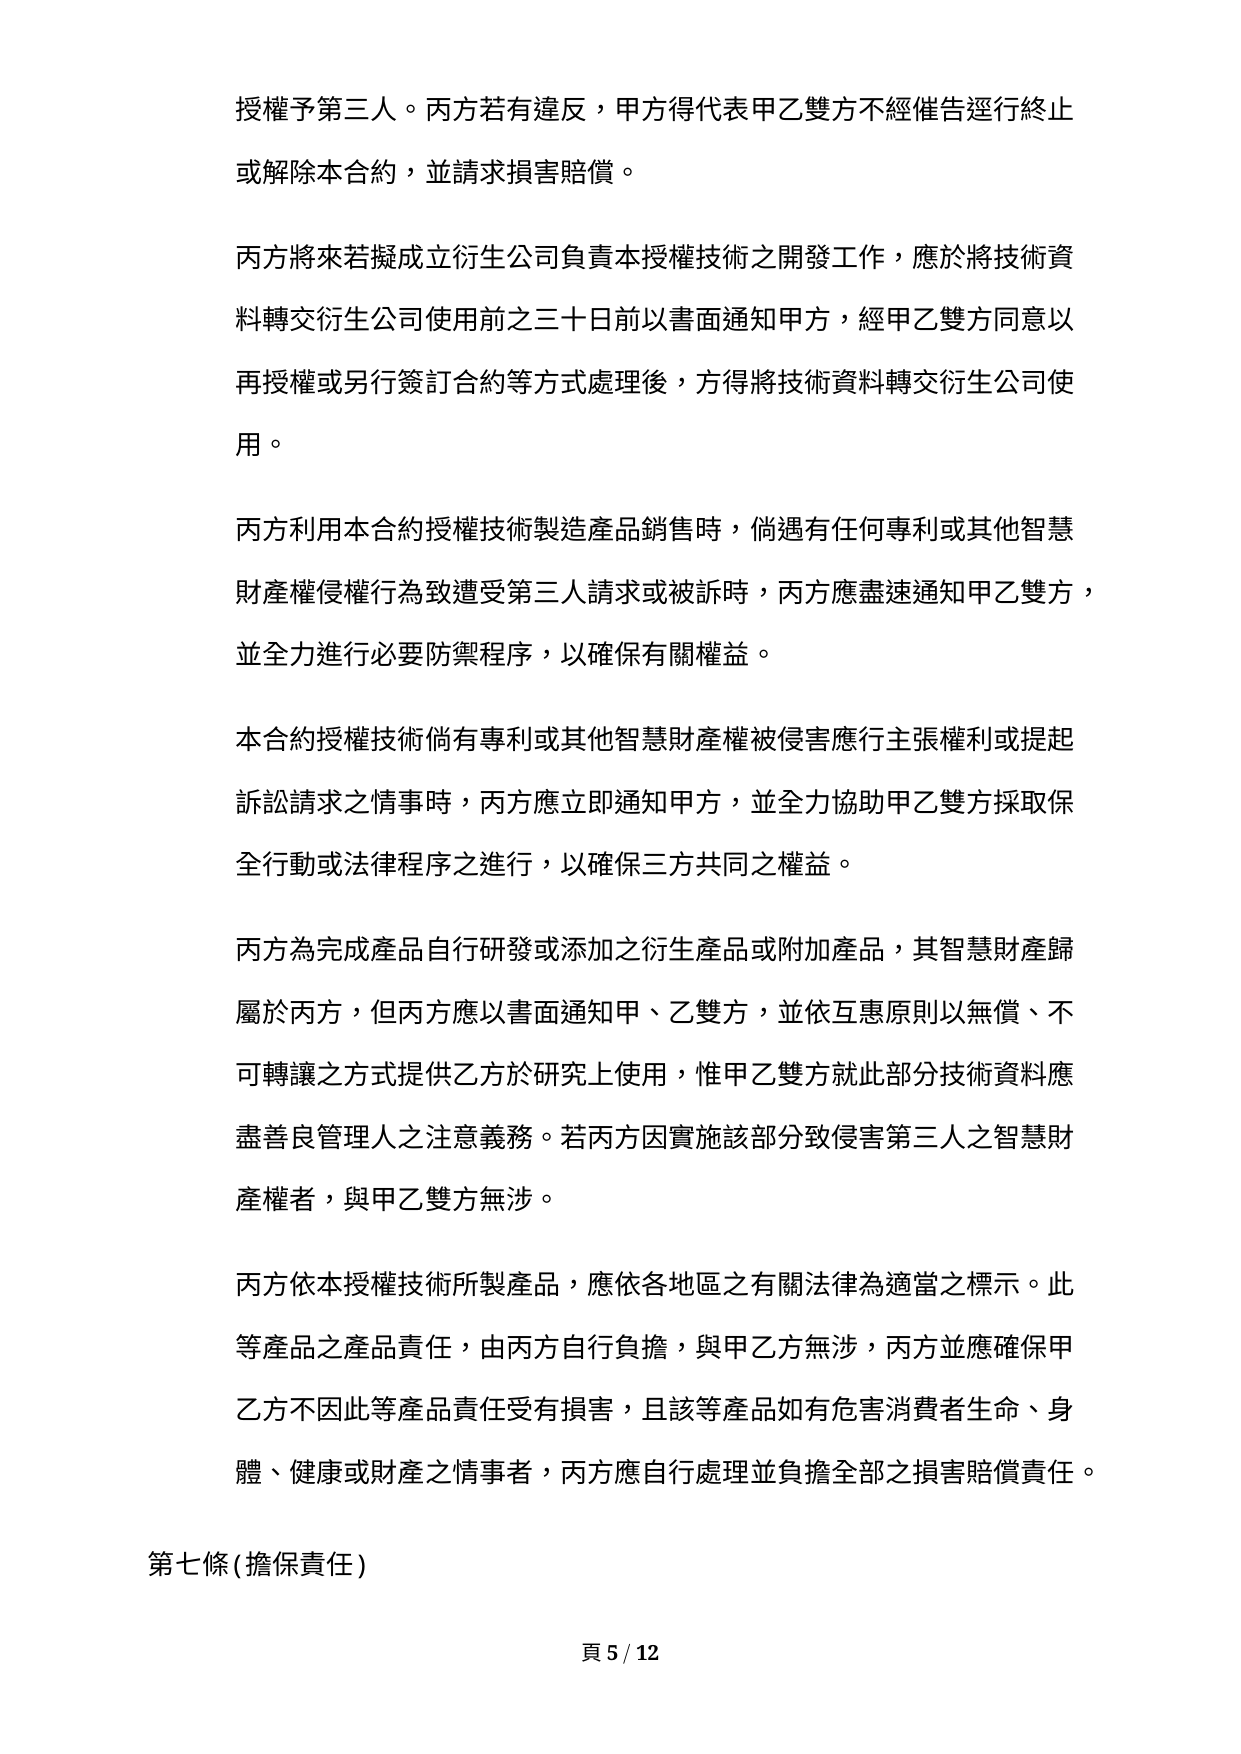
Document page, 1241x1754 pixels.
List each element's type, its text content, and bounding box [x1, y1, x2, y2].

text 丙方將來若擬成立衍生公司負責本授權技術之開發工作，應於將技術資料轉交衍生公司使用前之三十日前以書面通知甲方，經甲乙雙方同意以再授權或另行簽訂合約等方式處理後，方得將技術資料轉交衍生公司使用。 [235, 214, 1092, 464]
text 丙方為完成產品自行研發或添加之衍生產品或附加產品，其智慧財產歸屬於丙方，但丙方應以書面通知甲、乙雙方，並依互惠原則以無償、不可轉讓之方式提供乙方於研究上使用，惟甲乙雙方就此部分技術資料應盡善良管理人之注意義務。若丙方因實施該部分致侵害第三人之智慧財產權者，與甲乙雙方無涉。 [235, 906, 1092, 1219]
text 本合約授權技術倘有專利或其他智慧財產權被侵害應行主張權利或提起訴訟請求之情事時，丙方應立即通知甲方，並全力協助甲乙雙方採取保全行動或法律程序之進行，以確保三方共同之權益。 [235, 696, 1092, 884]
text 丙方利用本合約授權技術製造產品銷售時，倘遇有任何專利或其他智慧財產權侵權行為致遭受第三人請求或被訴時，丙方應盡速通知甲乙雙方，並全力進行必要防禦程序，以確保有關權益。 [235, 486, 1092, 674]
text 第七條(擔保責任) [148, 1521, 1092, 1584]
text 丙方依本授權技術所製產品，應依各地區之有關法律為適當之標示。此等產品之產品責任，由丙方自行負擔，與甲乙方無涉，丙方並應確保甲乙方不因此等產品責任受有損害，且該等產品如有危害消費者生命、身體、健康或財產之情事者，丙方應自行處理並負擔全部之損害賠償責任。 [235, 1241, 1092, 1491]
text 授權予第三人。丙方若有違反，甲方得代表甲乙雙方不經催告逕行終止或解除本合約，並請求損害賠償。 [235, 66, 1092, 191]
